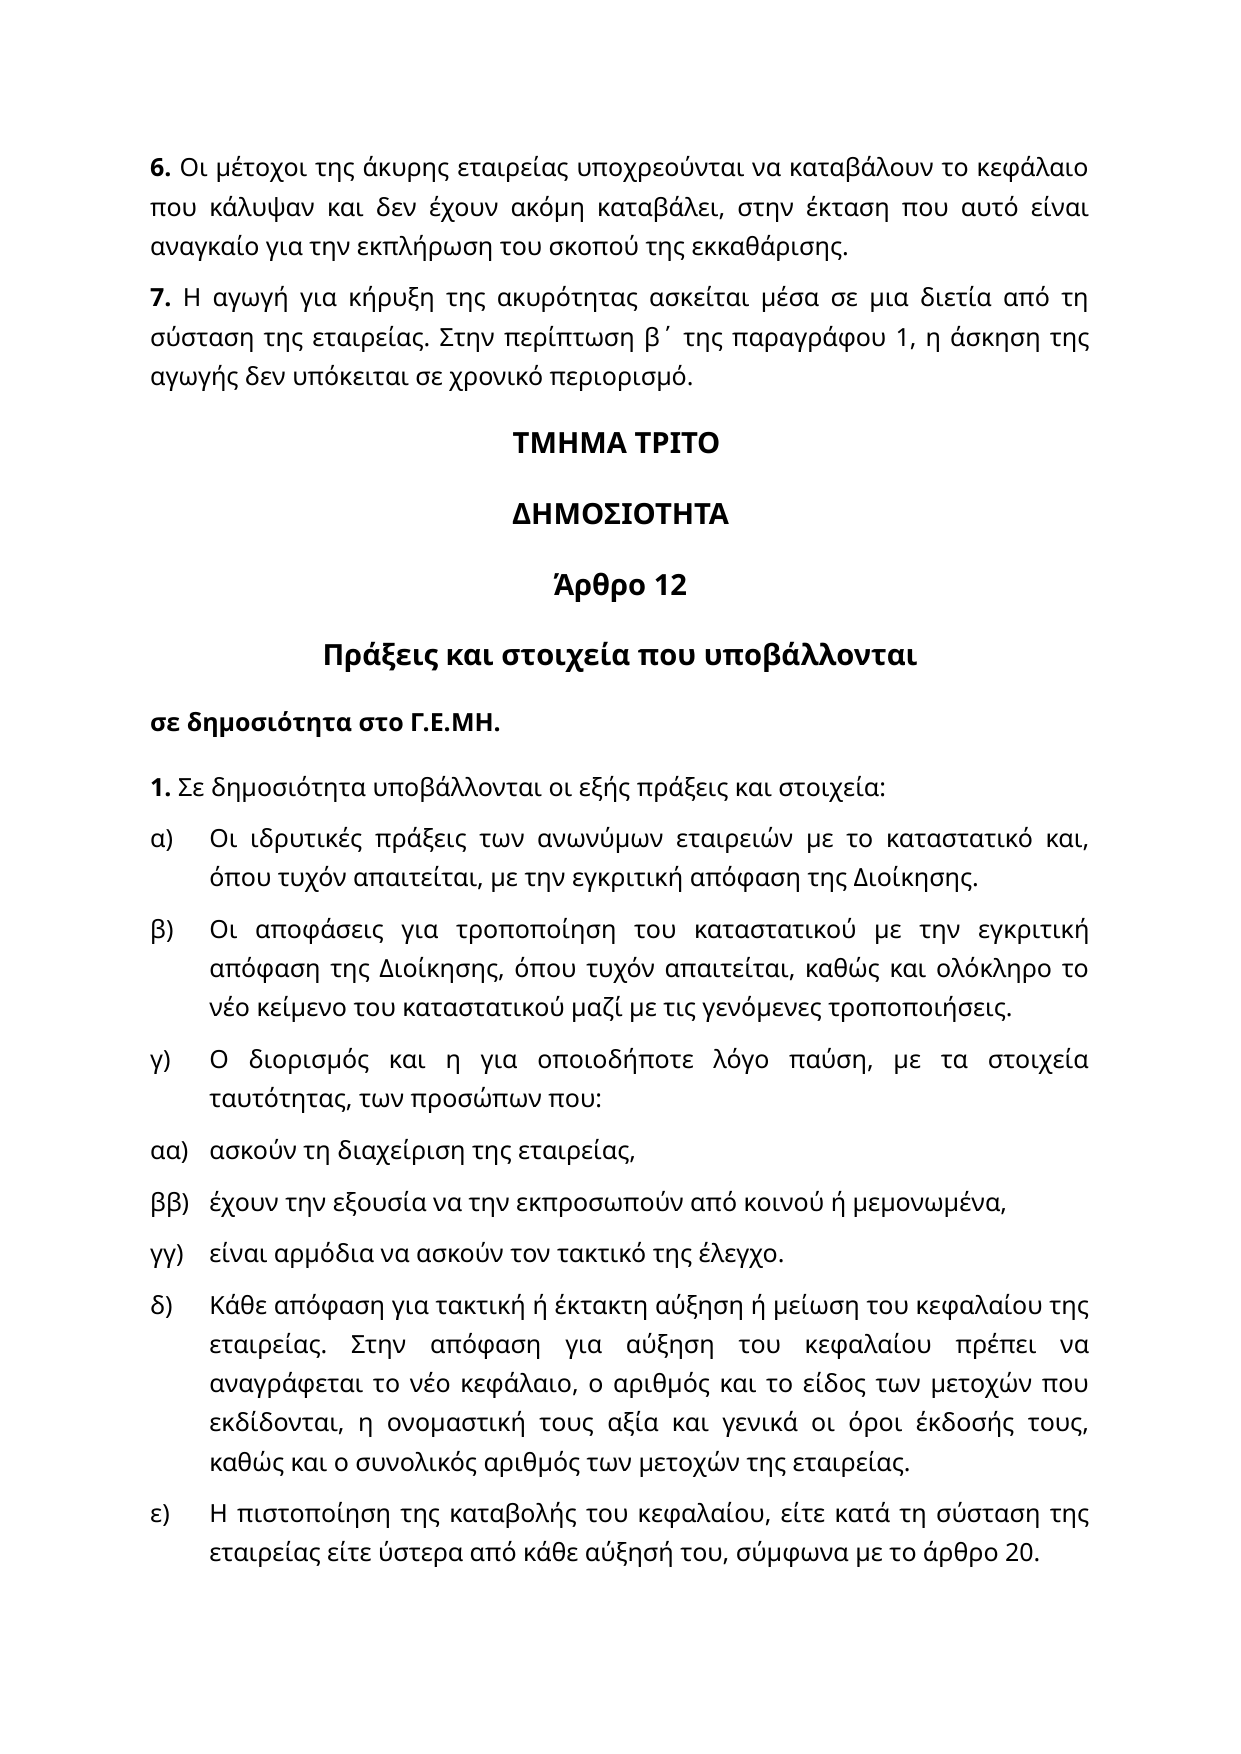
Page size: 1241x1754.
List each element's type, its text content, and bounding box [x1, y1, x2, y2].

list δ) Κάθε απόφαση για τακτική ή έκτακτη αύξηση ή μείωση του κεφαλαίου της εταιρείας. Στην απόφαση για αύξηση του κεφαλαίου πρέπει να αναγράφεται το νέο κεφάλαιο, ο αριθμός και το είδος των μετοχών που εκδίδονται, η ονομαστική τους αξία και γενικά οι όροι έκδοσής τους, καθώς και ο συνολικός αριθμός των μετοχών της εταιρείας. [150, 1287, 1090, 1478]
subtitle Άρθρο 12 [150, 564, 1090, 603]
text 1. Σε δημοσιότητα υποβάλλονται οι εξής πράξεις και στοιχεία: [150, 769, 1090, 803]
text 6. Οι μέτοχοι της άκυρης εταιρείας υποχρεούνται να καταβάλουν το κεφάλαιο που κάλυψαν και δεν έχουν ακόμη καταβάλει, στην έκταση που αυτό είναι αναγκαίο για την εκπλήρωση του σκοπού της εκκαθάρισης. [150, 150, 1090, 262]
subtitle Πράξεις και στοιχεία που υποβάλλονται [150, 634, 1090, 674]
list α) Οι ιδρυτικές πράξεις των ανωνύμων εταιρειών με το καταστατικό και, όπου τυχόν απαιτείται, με την εγκριτική απόφαση της Διοίκησης. [150, 821, 1090, 894]
text 7. Η αγωγή για κήρυξη της ακυρότητας ασκείται μέσα σε μια διετία από τη σύσταση της εταιρείας. Στην περίπτωση β΄ της παραγράφου 1, η άσκηση της αγωγής δεν υπόκειται σε χρονικό περιορισμό. [150, 280, 1090, 392]
subtitle ΔΗΜΟΣΙΟΤΗΤΑ [150, 493, 1090, 533]
list β) Οι αποφάσεις για τροποποίηση του καταστατικού με την εγκριτική απόφαση της Διοίκησης, όπου τυχόν απαιτείται, καθώς και ολόκληρο το νέο κείμενο του καταστατικού μαζί με τις γενόμενες τροποποιήσεις. [150, 912, 1090, 1024]
list ββ) έχουν την εξουσία να την εκπροσωπούν από κοινού ή μεμονωμένα, [150, 1184, 1090, 1218]
list γγ) είναι αρμόδια να ασκούν τον τακτικό της έλεγχο. [150, 1236, 1090, 1270]
list αα) ασκούν τη διαχείριση της εταιρείας, [150, 1132, 1090, 1167]
text σε δημοσιότητα στο Γ.Ε.ΜΗ. [150, 705, 1090, 739]
list ε) Η πιστοποίηση της καταβολής του κεφαλαίου, είτε κατά τη σύσταση της εταιρείας είτε ύστερα από κάθε αύξησή του, σύμφωνα με το άρθρο 20. [150, 1496, 1090, 1569]
subtitle ΤΜΗΜΑ ΤΡΙΤΟ [150, 422, 1090, 462]
list γ) Ο διορισμός και η για οποιοδήποτε λόγο παύση, με τα στοιχεία ταυτότητας, των προσώπων που: [150, 1042, 1090, 1115]
